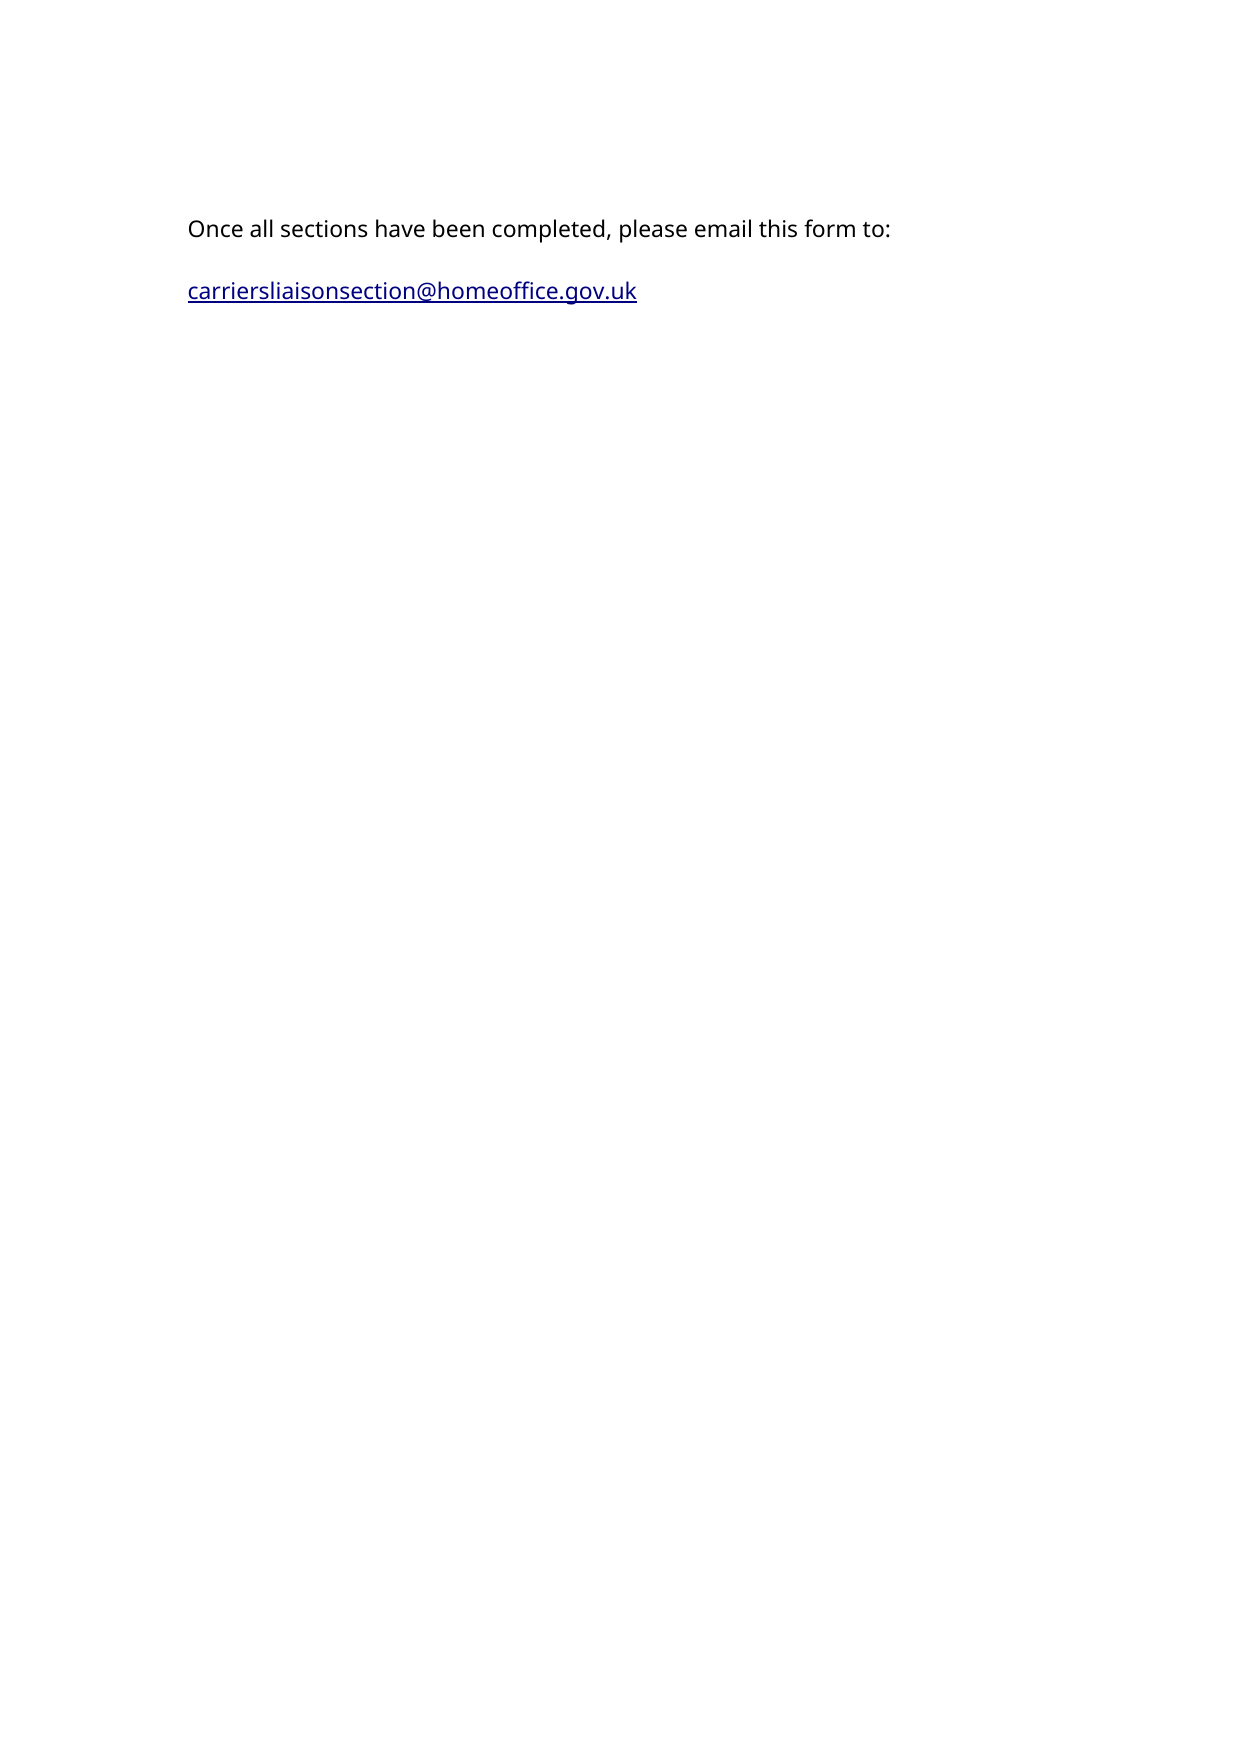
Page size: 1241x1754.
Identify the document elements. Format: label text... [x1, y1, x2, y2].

text Once all sections have been completed, please email this form to: [187, 212, 1053, 244]
text carriersliaisonsection@homeoffice.gov.uk [187, 275, 1053, 306]
